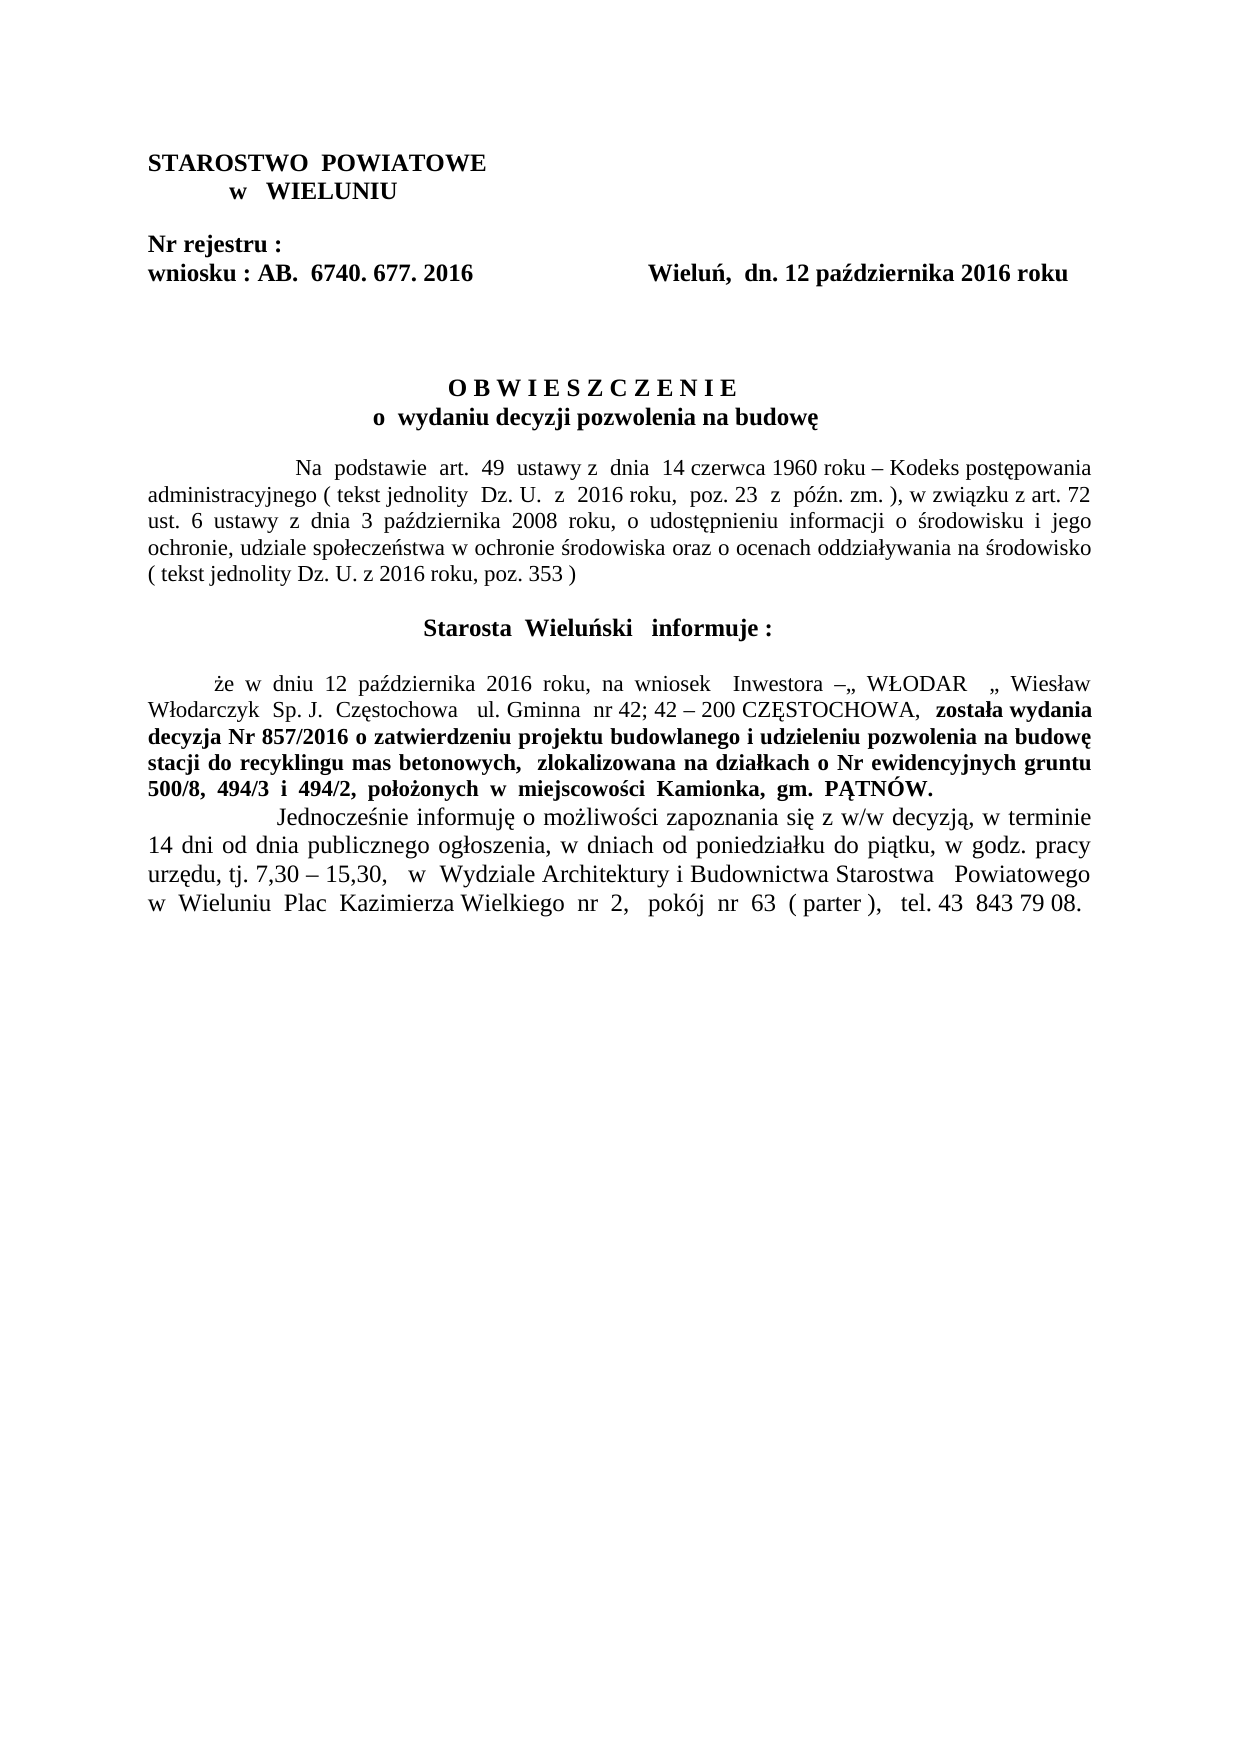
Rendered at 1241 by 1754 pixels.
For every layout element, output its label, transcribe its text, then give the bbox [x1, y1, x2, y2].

text Nr rejestru : [148, 229, 1092, 258]
subtitle O B W I E S Z C Z E N I E [148, 373, 1092, 402]
subtitle Jednocześnie informuję o możliwości zapoznania się z w/w decyzją, w terminie 14 dni od dnia publicznego ogłoszenia, w dniach od poniedziałku do piątku, w godz. pracy urzędu, tj. 7,30 – 15,30, w Wydziale Architektury i Budownictwa Starostwa Powiatowego w Wieluniu Plac Kazimierza Wielkiego nr 2, pokój nr 63 ( parter ), tel. 43 843 79 08. [148, 802, 1092, 917]
subtitle że w dniu 12 października 2016 roku, na wniosek Inwestora –„ WŁODAR „ Wiesław Włodarczyk Sp. J. Częstochowa ul. Gminna nr 42; 42 – 200 CZĘSTOCHOWA, została wydania decyzja Nr 857/2016 o zatwierdzeniu projektu budowlanego i udzieleniu pozwolenia na budowę stacji do recyklingu mas betonowych, zlokalizowana na działkach o Nr ewidencyjnych gruntu 500/8, 494/3 i 494/2, położonych w miejscowości Kamionka, gm. PĄTNÓW. [148, 670, 1092, 802]
subtitle o wydaniu decyzji pozwolenia na budowę [148, 402, 1092, 430]
text Starosta Wieluński informuje : [148, 613, 1092, 641]
text STAROSTWO POWIATOWE [148, 148, 1092, 176]
text wniosku : AB. 6740. 677. 2016 Wieluń, dn. 12 października 2016 roku [148, 258, 1092, 287]
subtitle Na podstawie art. 49 ustawy z dnia 14 czerwca 1960 roku – Kodeks postępowania administracyjnego ( tekst jednolity Dz. U. z 2016 roku, poz. 23 z późn. zm. ), w związku z art. 72 ust. 6 ustawy z dnia 3 października 2008 roku, o udostępnieniu informacji o środowisku i jego ochronie, udziale społeczeństwa w ochronie środowiska oraz o ocenach oddziaływania na środowisko ( tekst jednolity Dz. U. z 2016 roku, poz. 353 ) [148, 454, 1092, 586]
text w WIELUNIU [148, 176, 1092, 205]
